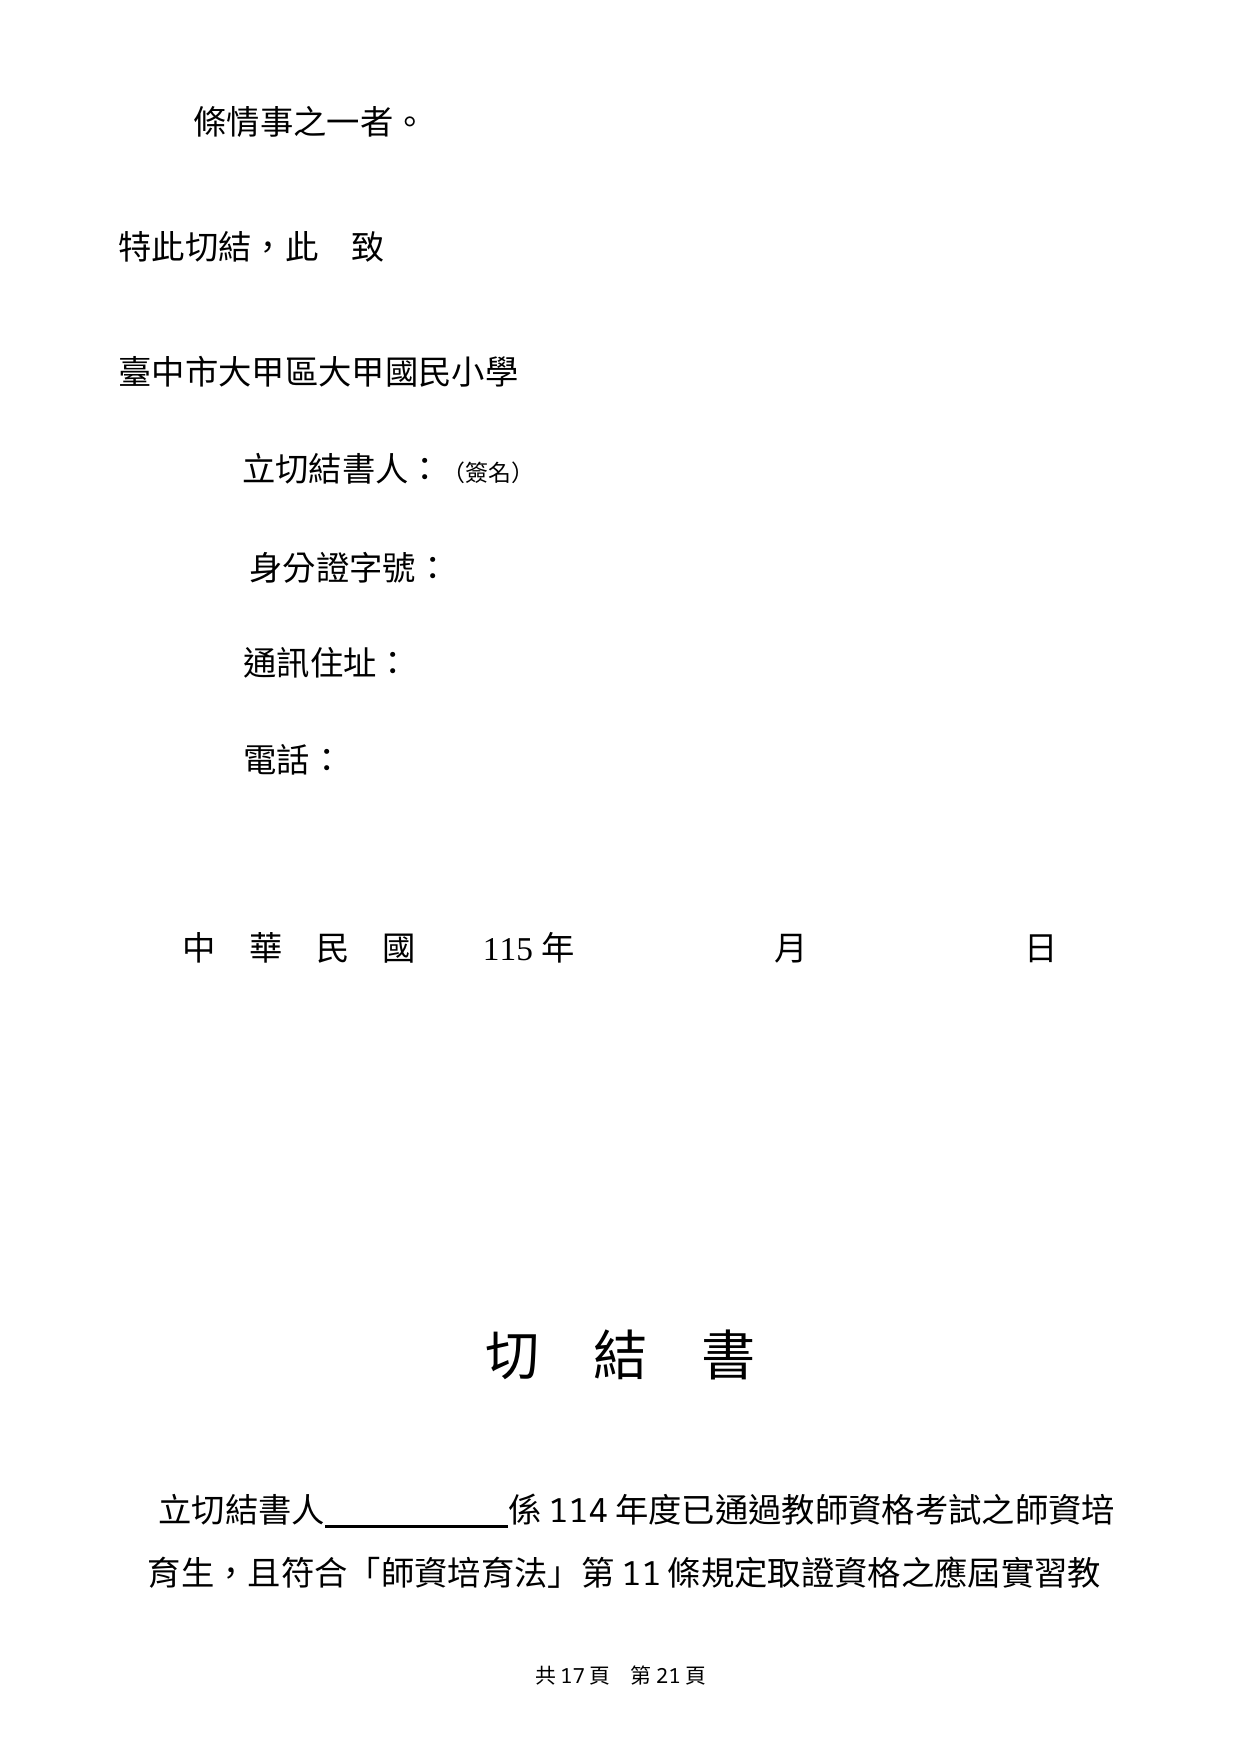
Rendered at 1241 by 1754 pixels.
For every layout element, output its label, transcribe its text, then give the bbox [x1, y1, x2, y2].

text 特此切結，此 致 [118, 203, 1122, 266]
text 立切結書人 係114年度已通過教師資格考試之師資培育生，且符合「師資培育法」第11條規定取證資格之應屆實習教師，報名參加臺中市大甲區大甲國民小學代理教師甄選，檢附檢定考試及格成績通知單暨本年10月底前能取得合格教師證書之切結，報名參加貴校代理教師甄選，若未能取得教師證書，則註銷錄取資格或配合學校依規改敘薪級，並願放棄先訴抗辯權。 [118, 1467, 1122, 1592]
text 臺中市大甲區大甲國民小學 [118, 328, 1122, 391]
list 條情事之一者。 [118, 78, 1122, 141]
text 切 結 書 [118, 1279, 1122, 1404]
text 電話： [118, 717, 1122, 779]
text 身分證字號： [118, 522, 1122, 585]
text 中 華 民 國 115 年 月 日 [118, 904, 1122, 967]
text 通訊住址： [118, 619, 1122, 682]
text 立切結書人：（簽名） [118, 425, 1122, 488]
